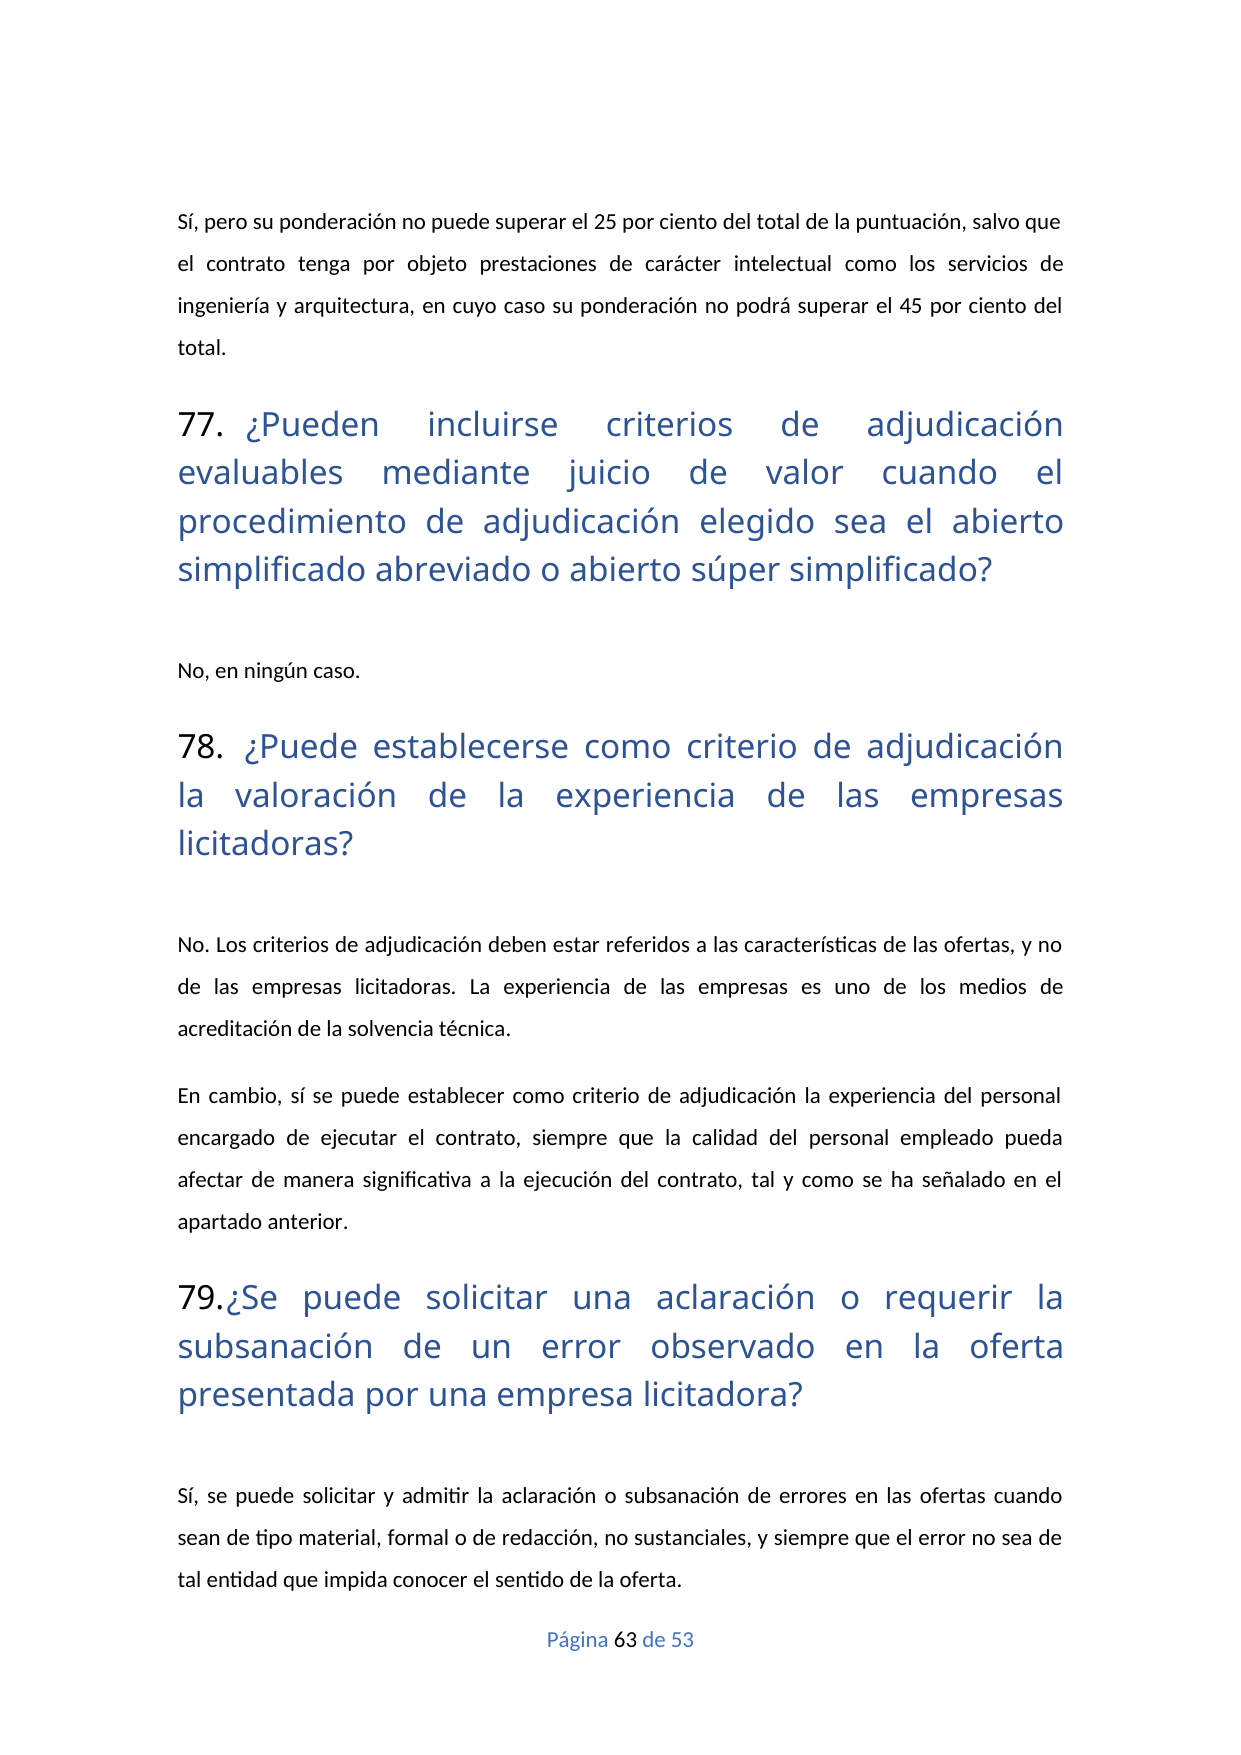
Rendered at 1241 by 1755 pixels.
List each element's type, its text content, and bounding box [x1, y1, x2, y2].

list ¿Se puede solicitar una aclaración o requerir la subsanación de un error observado en la oferta presentada por una empresa licitadora? [177, 1274, 1064, 1416]
text Sí, se puede solicitar y admitir la aclaración o subsanación de errores en las ofertas cuando sean de tipo material, formal o de redacción, no sustanciales, y siempre que el error no sea de tal entidad que impida conocer el sentido de la oferta. [177, 1481, 1063, 1593]
text No, en ningún caso. [177, 656, 1076, 684]
text En cambio, sí se puede establecer como criterio de adjudicación la experiencia del personal encargado de ejecutar el contrato, siempre que la calidad del personal empleado pueda afectar de manera significativa a la ejecución del contrato, tal y como se ha señalado en el apartado anterior. [177, 1081, 1063, 1235]
text No. Los criterios de adjudicación deben estar referidos a las características de las ofertas, y no de las empresas licitadoras. La experiencia de las empresas es uno de los medios de acreditación de la solvencia técnica. [177, 930, 1064, 1042]
list ¿Puede establecerse como criterio de adjudicación la valoración de la experiencia de las empresas licitadoras? [177, 723, 1064, 865]
text Sí, pero su ponderación no puede superar el 25 por ciento del total de la puntuación, salvo que el contrato tenga por objeto prestaciones de carácter intelectual como los servicios de ingeniería y arquitectura, en cuyo caso su ponderación no podrá superar el 45 por ciento del total. [177, 207, 1063, 361]
list ¿Pueden incluirse criterios de adjudicación evaluables mediante juicio de valor cuando el procedimiento de adjudicación elegido sea el abierto simplificado abreviado o abierto súper simplificado? [177, 400, 1064, 591]
